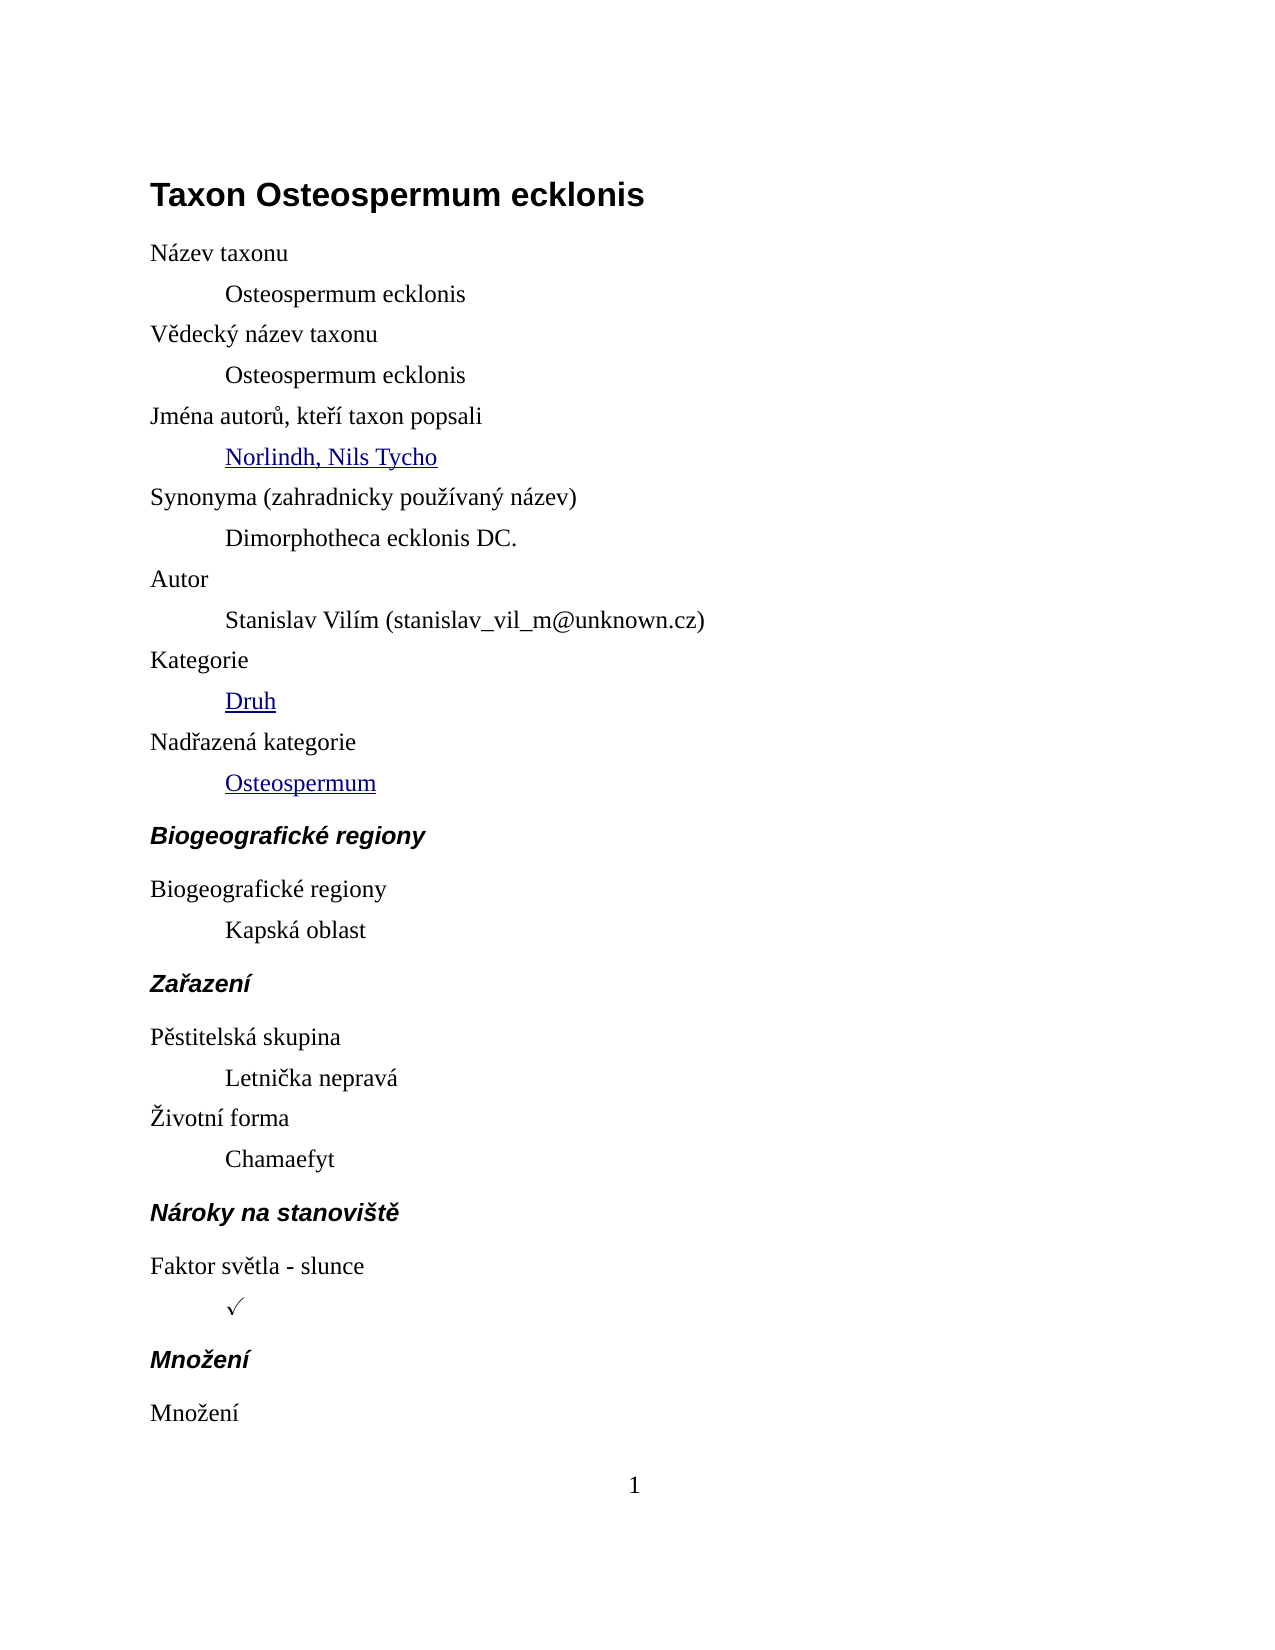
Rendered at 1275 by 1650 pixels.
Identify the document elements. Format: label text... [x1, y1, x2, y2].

text Faktor světla - slunce [150, 1251, 1125, 1279]
text Dimorphotheca ecklonis DC. [225, 523, 1125, 552]
text Osteospermum ecklonis [225, 360, 1125, 389]
subtitle Zařazení [150, 969, 1125, 997]
subtitle Biogeografické regiony [150, 821, 1125, 850]
text Chamaefyt [225, 1144, 1125, 1173]
text Nadřazená kategorie [150, 727, 1125, 756]
text Název taxonu [150, 238, 1125, 267]
text Vědecký název taxonu [150, 319, 1125, 348]
text Jména autorů, kteří taxon popsali [150, 401, 1125, 430]
text Norlindh, Nils Tycho [225, 442, 1125, 471]
subtitle Nároky na stanoviště [150, 1198, 1125, 1226]
text Druh [225, 686, 1125, 715]
text Množení [150, 1398, 1125, 1427]
text Životní forma [150, 1103, 1125, 1132]
text ✓ [225, 1292, 1125, 1320]
text Osteospermum ecklonis [225, 279, 1125, 308]
text Pěstitelská skupina [150, 1022, 1125, 1051]
text Stanislav Vilím (stanislav_vil_m@unknown.cz) [225, 605, 1125, 633]
text Biogeografické regiony [150, 874, 1125, 903]
text Synonyma (zahradnicky používaný název) [150, 482, 1125, 511]
text Osteospermum [225, 768, 1125, 796]
text Letnička nepravá [225, 1063, 1125, 1091]
text Kategorie [150, 645, 1125, 674]
subtitle Množení [150, 1345, 1125, 1374]
text Autor [150, 564, 1125, 593]
text Kapská oblast [225, 915, 1125, 944]
subtitle Taxon Osteospermum ecklonis [150, 175, 1125, 214]
